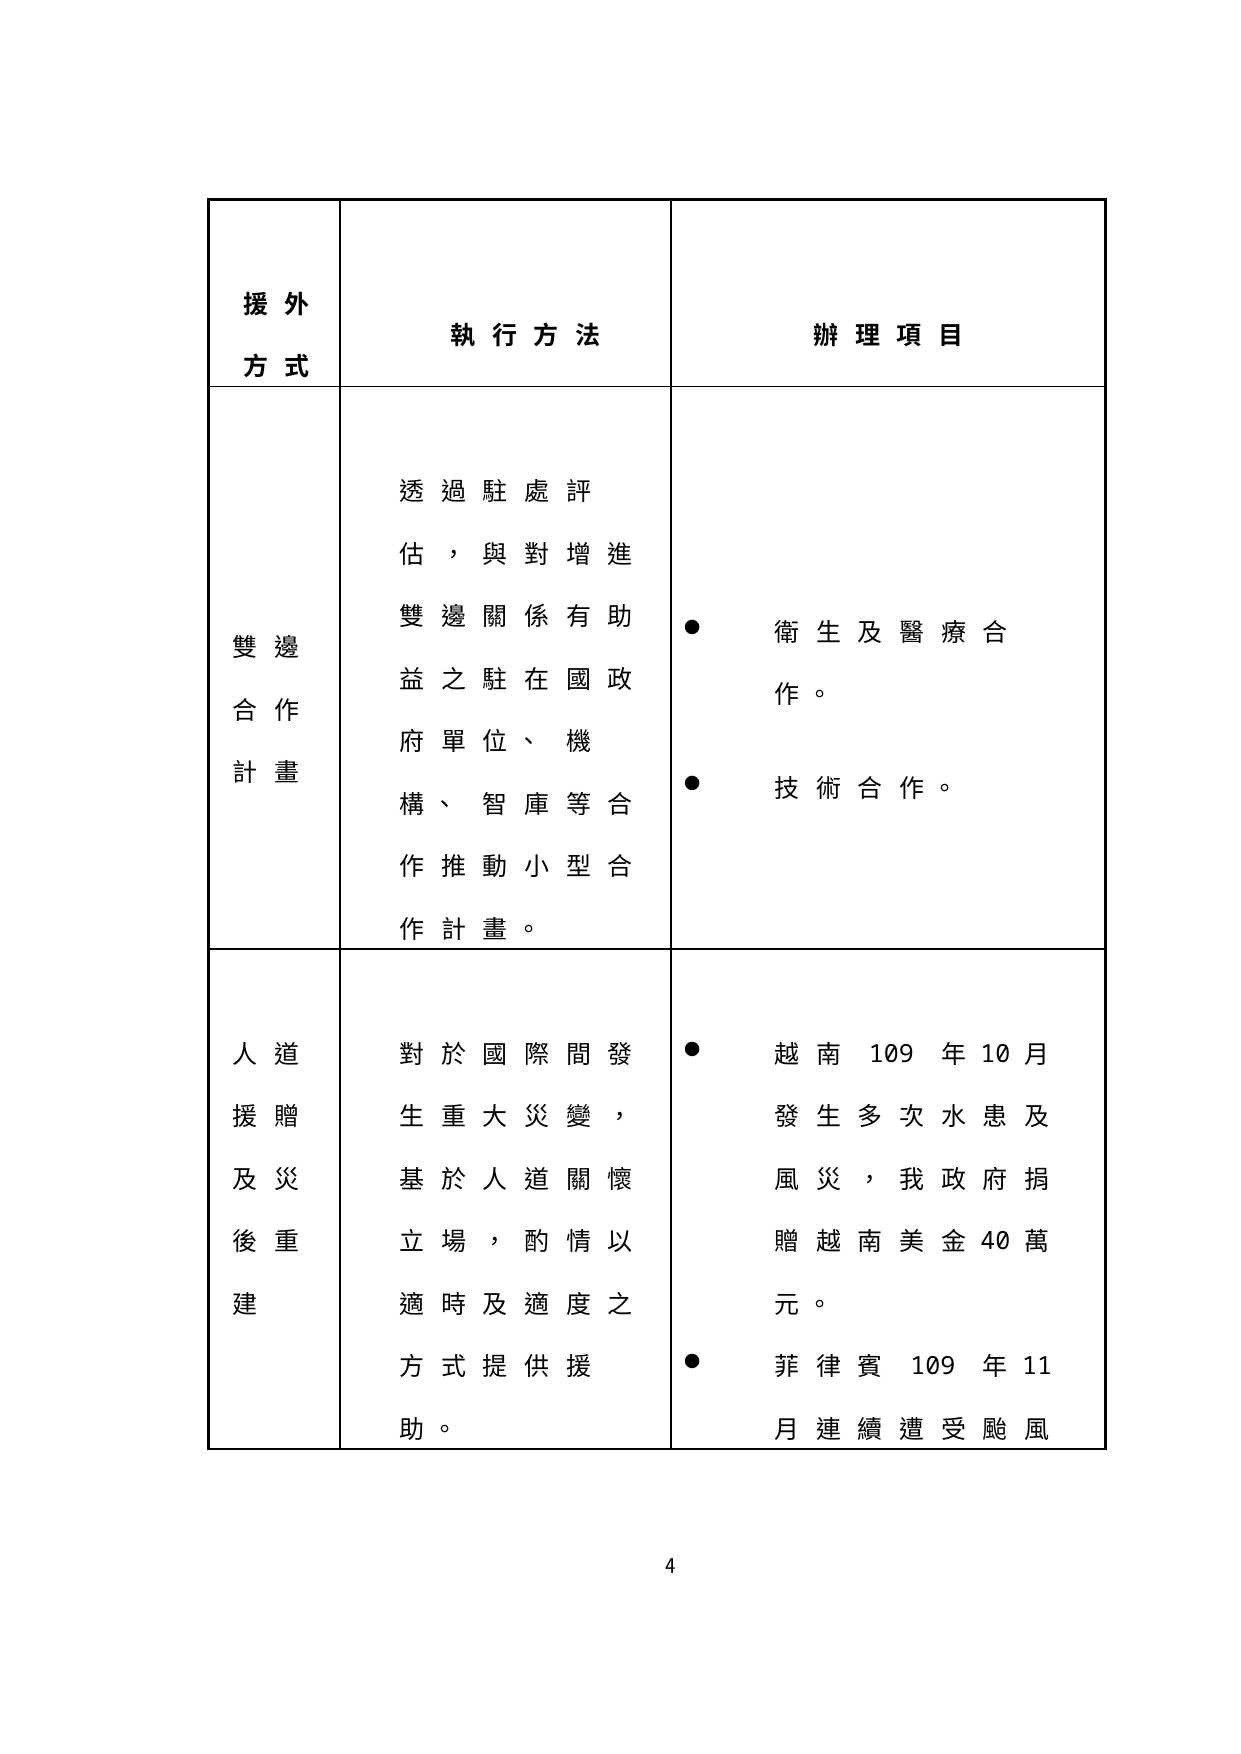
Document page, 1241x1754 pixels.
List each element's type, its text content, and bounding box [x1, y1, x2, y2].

table_header 辦理項目 [672, 201, 1104, 386]
table_cell 越南109年10月發生多次水患及風災，我政府捐贈越南美金40萬元。 菲律賓109年11月連續遭受颱風侵襲，我政府捐贈菲國美金20萬元。 110年4月捐贈2萬美元予帛琉紅十字會，協助太平洋友邦帛琉共和國舒力基(Surigae)風災。 110年已援贈印度1,500支醫用氧氣鋼瓶及550台製氧機，印尼、越南各200台製氧機。 援贈我太平洋4友邦(馬紹爾群島、吐瓦魯、帛琉及諾魯)各國病毒檢測器等醫療物資。 援贈食米及我二手汰舊車輛(救護車、消防車)予我友邦。 [672, 950, 1104, 1448]
table_cell 透過駐處評估，與對增進雙邊關係有助益之駐在國政府單位、機構、智庫等合作推動小型合作計畫。 [341, 387, 670, 948]
table_header 執行方法 [341, 201, 670, 386]
table_cell 對於國際間發生重大災變，基於人道關懷立場，酌情以適時及適度之方式提供援助。 [341, 950, 670, 1448]
table_cell 衛生及醫療合作。 技術合作。 [672, 387, 1104, 948]
table_cell 雙邊合作計畫 [210, 387, 339, 948]
table_header 援外方式 [210, 201, 339, 386]
table_cell 人道援贈及災後重建 [210, 950, 339, 1448]
